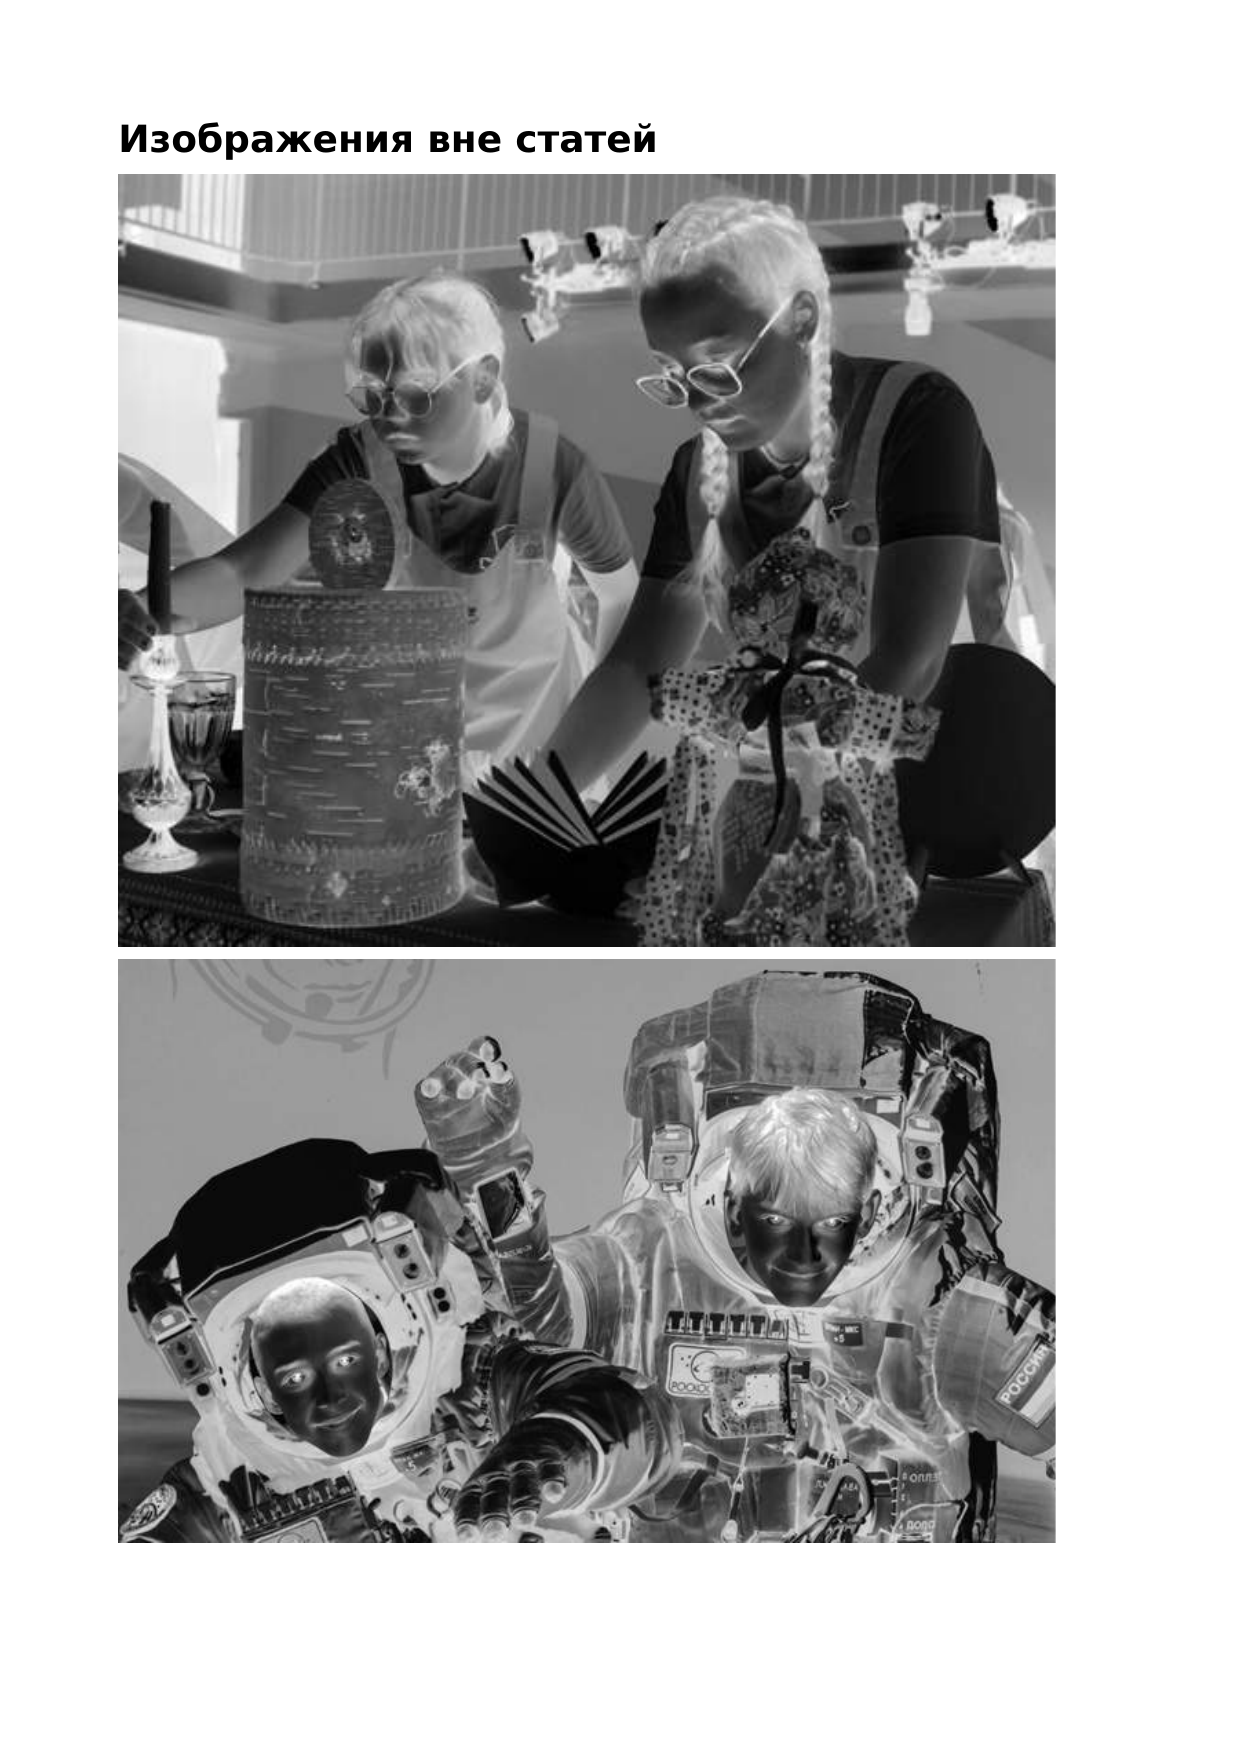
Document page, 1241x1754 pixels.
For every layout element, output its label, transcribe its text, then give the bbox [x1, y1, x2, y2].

picture [118, 174, 1056, 947]
picture [118, 959, 1056, 1543]
subtitle Изображения вне статей [118, 118, 1122, 162]
